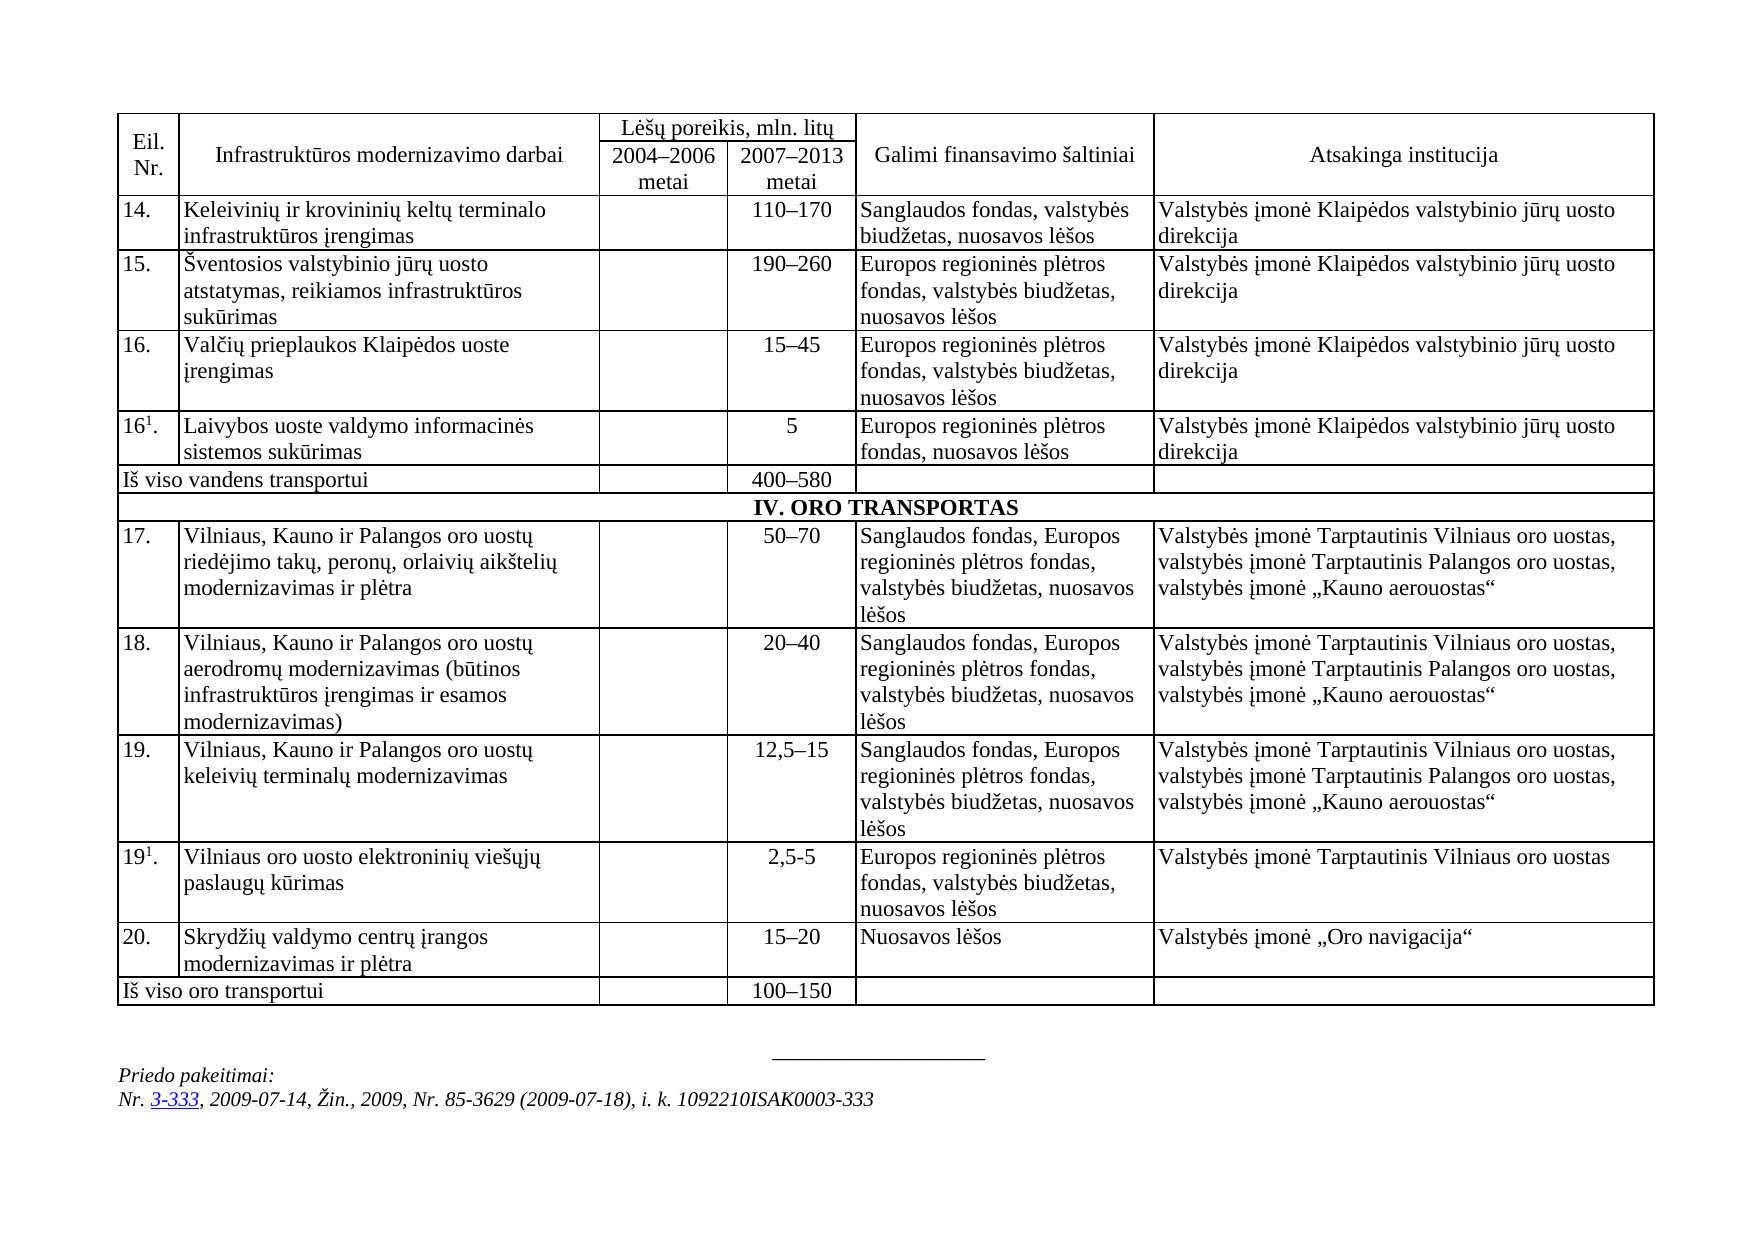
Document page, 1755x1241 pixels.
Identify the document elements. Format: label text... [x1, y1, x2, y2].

table_cell 17. [119, 522, 178, 627]
table_cell 50–70 [728, 522, 855, 627]
table_cell [600, 843, 727, 922]
table_cell Europos regioninės plėtros fondas, nuosavos lėšos [857, 412, 1153, 464]
table_cell 18. [119, 629, 178, 734]
table_cell 15–45 [728, 331, 855, 410]
table_cell Valstybės įmonė Tarptautinis Vilniaus oro uostas, valstybės įmonė Tarptautinis Palangos oro uostas, valstybės įmonė „Kauno aerouostas“ [1155, 629, 1653, 734]
table_cell Laivybos uoste valdymo informacinės sistemos sukūrimas [180, 412, 599, 464]
table_header Infrastruktūros modernizavimo darbai [180, 114, 599, 194]
table_cell [600, 331, 727, 410]
table_cell Iš viso oro transportui [119, 978, 599, 1004]
text Priedo pakeitimai: [118, 1063, 1636, 1087]
table_cell 161. [119, 412, 178, 464]
table_cell Nuosavos lėšos [857, 923, 1153, 976]
table_cell Europos regioninės plėtros fondas, valstybės biudžetas, nuosavos lėšos [857, 251, 1153, 329]
table_cell 400–580 [728, 466, 855, 492]
table_header Atsakinga institucija [1155, 114, 1653, 194]
table_cell Europos regioninės plėtros fondas, valstybės biudžetas, nuosavos lėšos [857, 843, 1153, 922]
table_cell Sanglaudos fondas, Europos regioninės plėtros fondas, valstybės biudžetas, nuosavos lėšos [857, 629, 1153, 734]
table_cell 110–170 [728, 196, 855, 249]
table_cell Vilniaus, Kauno ir Palangos oro uostų aerodromų modernizavimas (būtinos infrastruktūros įrengimas ir esamos modernizavimas) [180, 629, 599, 734]
table_cell 15–20 [728, 923, 855, 976]
table_cell Valstybės įmonė Klaipėdos valstybinio jūrų uosto direkcija [1155, 412, 1653, 464]
table_cell 20. [119, 923, 178, 976]
table_cell Vilniaus, Kauno ir Palangos oro uostų keleivių terminalų modernizavimas [180, 736, 599, 841]
table_cell [857, 978, 1153, 1004]
table_cell 19. [119, 736, 178, 841]
table_cell [600, 412, 727, 464]
table_cell Šventosios valstybinio jūrų uosto atstatymas, reikiamos infrastruktūros sukūrimas [180, 251, 599, 329]
table_cell [600, 923, 727, 976]
table_cell 100–150 [728, 978, 855, 1004]
table_cell Valstybės įmonė „Oro navigacija“ [1155, 923, 1653, 976]
table_cell 16. [119, 331, 178, 410]
table_cell Valčių prieplaukos Klaipėdos uoste įrengimas [180, 331, 599, 410]
table_cell Valstybės įmonė Tarptautinis Vilniaus oro uostas, valstybės įmonė Tarptautinis Palangos oro uostas, valstybės įmonė „Kauno aerouostas“ [1155, 522, 1653, 627]
table_cell [1155, 978, 1653, 1004]
table_cell Valstybės įmonė Klaipėdos valstybinio jūrų uosto direkcija [1155, 331, 1653, 410]
table_header Eil. Nr. [119, 114, 178, 194]
table_cell 12,5–15 [728, 736, 855, 841]
table_header Lėšų poreikis, mln. litų [600, 114, 855, 140]
text _________________ [118, 1034, 1639, 1063]
table_cell [600, 978, 727, 1004]
table_cell Skrydžių valdymo centrų įrangos modernizavimas ir plėtra [180, 923, 599, 976]
table_cell 2,5-5 [728, 843, 855, 922]
table_cell 2007–2013 metai [728, 142, 855, 194]
table_cell [600, 629, 727, 734]
table_cell Vilniaus, Kauno ir Palangos oro uostų riedėjimo takų, peronų, orlaivių aikštelių modernizavimas ir plėtra [180, 522, 599, 627]
table_cell 190–260 [728, 251, 855, 329]
table_cell [857, 466, 1153, 492]
table_cell Iš viso vandens transportui [119, 466, 599, 492]
table_cell [600, 196, 727, 249]
table_cell 15. [119, 251, 178, 329]
table_cell [600, 736, 727, 841]
table_cell [600, 251, 727, 329]
text Nr. 3-333, 2009-07-14, Žin., 2009, Nr. 85-3629 (2009-07-18), i. k. 1092210ISAK0003-333 [118, 1087, 1636, 1111]
table_cell Europos regioninės plėtros fondas, valstybės biudžetas, nuosavos lėšos [857, 331, 1153, 410]
table_cell 191. [119, 843, 178, 922]
table_cell 2004–2006 metai [600, 142, 727, 194]
table_cell Valstybės įmonė Tarptautinis Vilniaus oro uostas [1155, 843, 1653, 922]
table_cell [1155, 466, 1653, 492]
table_cell Sanglaudos fondas, Europos regioninės plėtros fondas, valstybės biudžetas, nuosavos lėšos [857, 522, 1153, 627]
table_cell 14. [119, 196, 178, 249]
table_cell Sanglaudos fondas, valstybės biudžetas, nuosavos lėšos [857, 196, 1153, 249]
table_cell Keleivinių ir krovininių keltų terminalo infrastruktūros įrengimas [180, 196, 599, 249]
table_cell Sanglaudos fondas, Europos regioninės plėtros fondas, valstybės biudžetas, nuosavos lėšos [857, 736, 1153, 841]
table_cell IV. ORO TRANSPORTAS [119, 494, 1653, 520]
table_cell Vilniaus oro uosto elektroninių viešųjų paslaugų kūrimas [180, 843, 599, 922]
table_cell 5 [728, 412, 855, 464]
table_cell [600, 522, 727, 627]
table_header Galimi finansavimo šaltiniai [857, 114, 1153, 194]
table_cell Valstybės įmonė Klaipėdos valstybinio jūrų uosto direkcija [1155, 196, 1653, 249]
table_cell Valstybės įmonė Klaipėdos valstybinio jūrų uosto direkcija [1155, 251, 1653, 329]
table_cell 20–40 [728, 629, 855, 734]
table_cell Valstybės įmonė Tarptautinis Vilniaus oro uostas, valstybės įmonė Tarptautinis Palangos oro uostas, valstybės įmonė „Kauno aerouostas“ [1155, 736, 1653, 841]
table_cell [600, 466, 727, 492]
